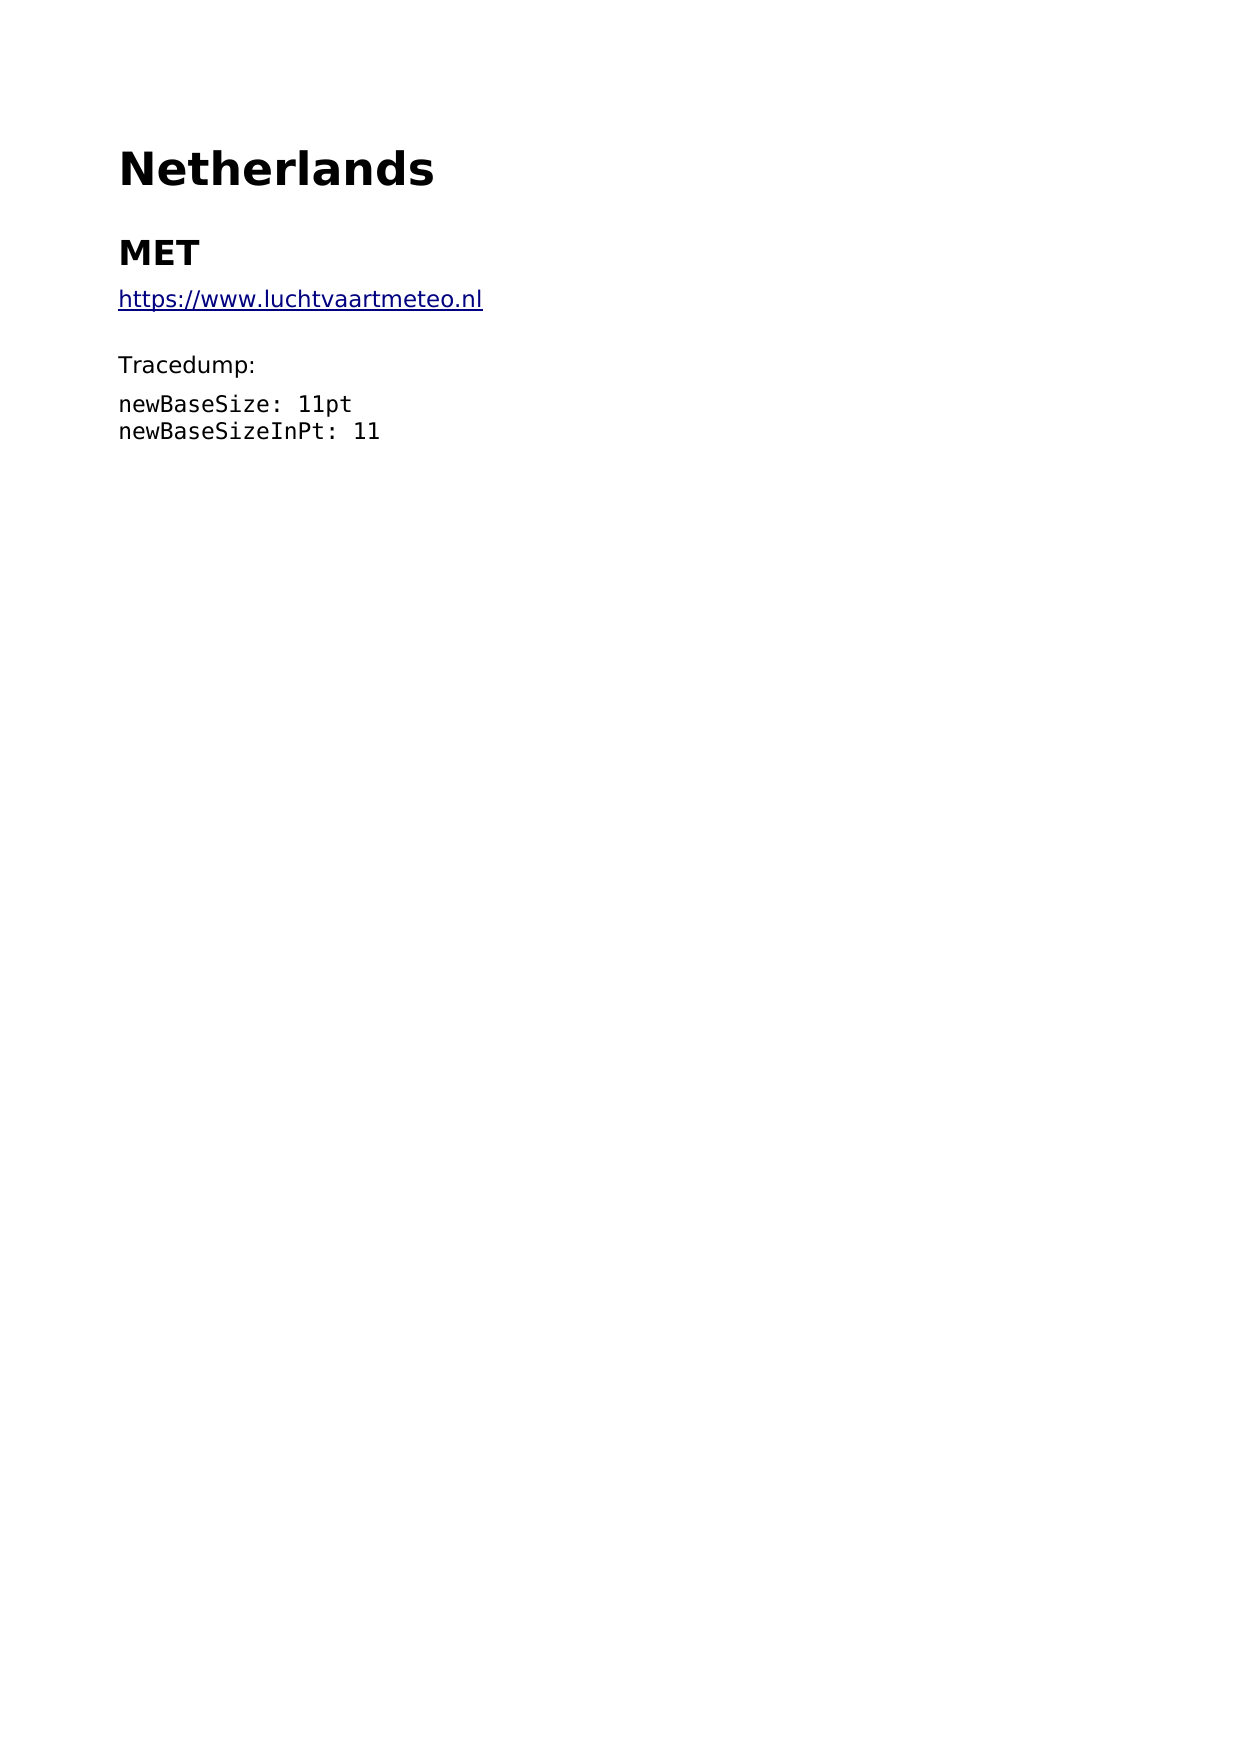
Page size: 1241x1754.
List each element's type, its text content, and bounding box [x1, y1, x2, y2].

text https://www.luchtvaartmeteo.nl [118, 286, 1122, 313]
subtitle MET [118, 234, 1122, 274]
text Tracedump: [118, 326, 1122, 379]
text newBaseSize: 11pt newBaseSizeInPt: 11 [118, 391, 1122, 445]
subtitle Netherlands [118, 143, 1122, 196]
